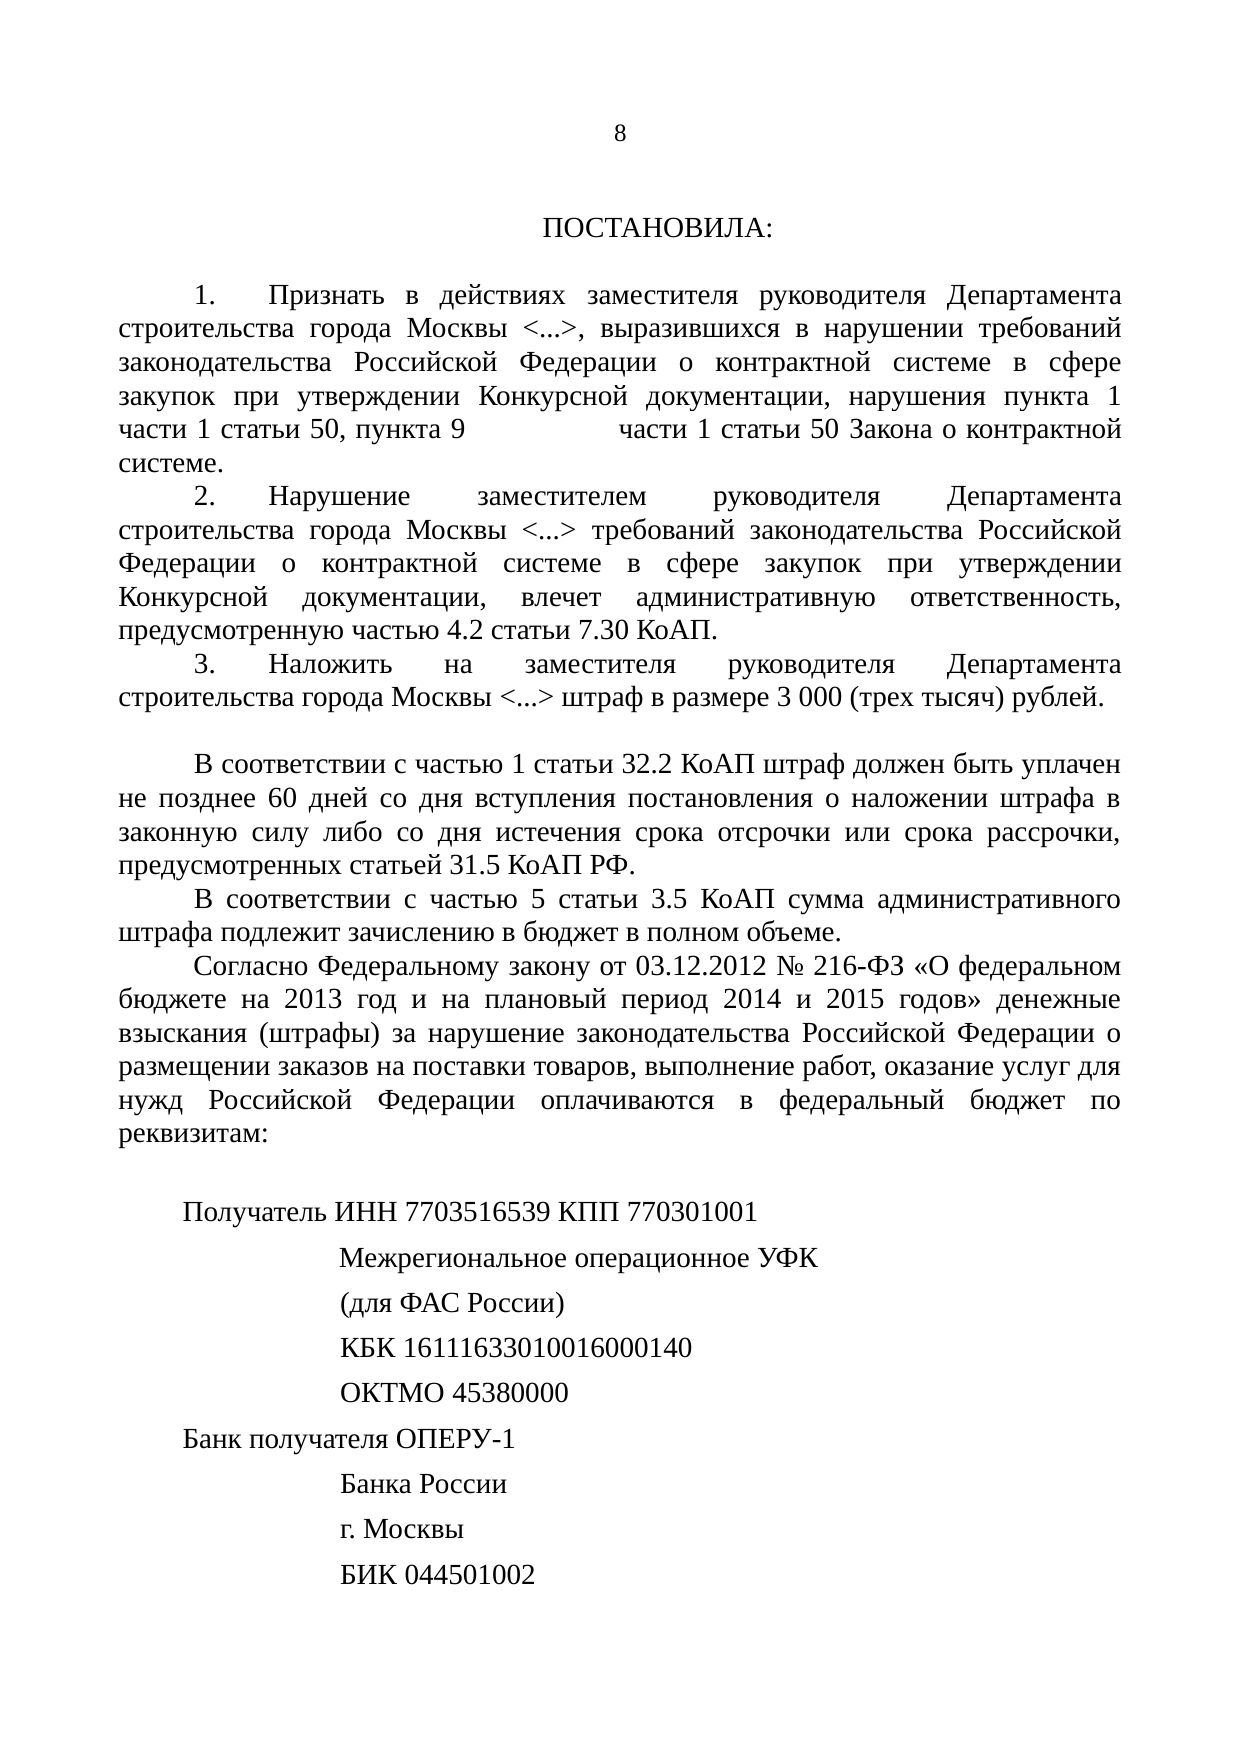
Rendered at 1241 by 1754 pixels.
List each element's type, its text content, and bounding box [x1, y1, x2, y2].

text БИК 044501002 [118, 1557, 1122, 1590]
text В соответствии с частью 5 статьи 3.5 КоАП сумма административного штрафа подлежит зачислению в бюджет в полном объеме. [118, 881, 1122, 948]
text Банка России [118, 1466, 1122, 1500]
text ОКТМО 45380000 [118, 1376, 1122, 1409]
list Признать в действиях заместителя руководителя Департамента строительства города Москвы <...>, выразившихся в нарушении требований законодательства Российской Федерации о контрактной системе в сфере закупок при утверждении Конкурсной документации, нарушения пункта 1 части 1 статьи 50, пункта 9 части 1 статьи 50 Закона о контрактной системе. [118, 277, 1122, 478]
text В соответствии с частью 1 статьи 32.2 КоАП штраф должен быть уплачен не позднее 60 дней со дня вступления постановления о наложении штрафа в законную силу либо со дня истечения срока отсрочки или срока рассрочки, предусмотренных статьей 31.5 КоАП РФ. [118, 747, 1122, 881]
text Межрегиональное операционное УФК [118, 1240, 1122, 1273]
text ПОСТАНОВИЛА: [118, 210, 1122, 243]
text Согласно Федеральному закону от 03.12.2012 № 216-ФЗ «О федеральном бюджете на 2013 год и на плановый период 2014 и 2015 годов» денежные взыскания (штрафы) за нарушение законодательства Российской Федерации о размещении заказов на поставки товаров, выполнение работ, оказание услуг для нужд Российской Федерации оплачиваются в федеральный бюджет по реквизитам: [118, 948, 1122, 1149]
text Банк получателя ОПЕРУ-1 [118, 1421, 1122, 1454]
text г. Москвы [118, 1512, 1122, 1545]
list Нарушение заместителем руководителя Департамента строительства города Москвы <...> требований законодательства Российской Федерации о контрактной системе в сфере закупок при утверждении Конкурсной документации, влечет административную ответственность, предусмотренную частью 4.2 статьи 7.30 КоАП. [118, 478, 1122, 646]
text (для ФАС России) [118, 1285, 1122, 1318]
list Наложить на заместителя руководителя Департамента строительства города Москвы <...> штраф в размере 3 000 (трех тысяч) рублей. [118, 646, 1122, 713]
text КБК 16111633010016000140 [118, 1330, 1122, 1364]
text Получатель ИНН 7703516539 КПП 770301001 [118, 1194, 1122, 1228]
